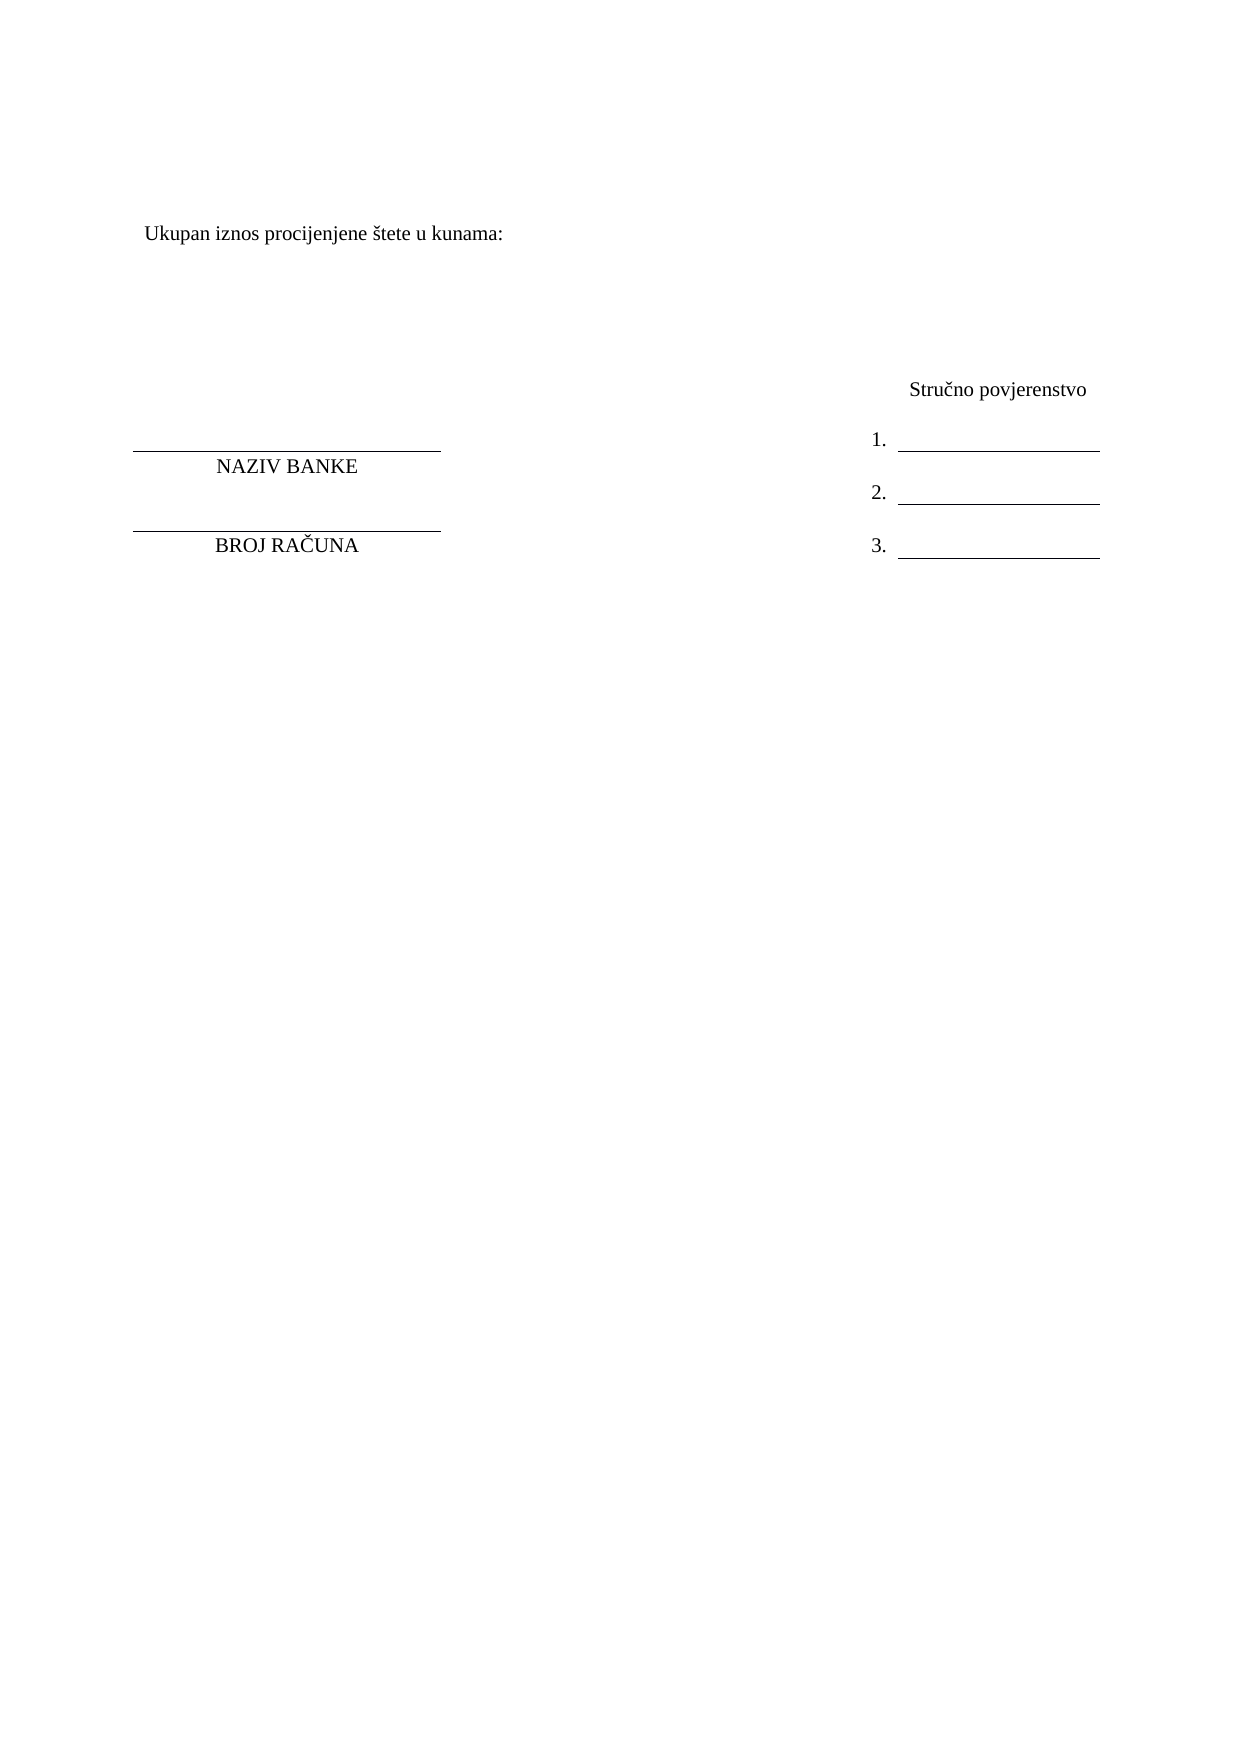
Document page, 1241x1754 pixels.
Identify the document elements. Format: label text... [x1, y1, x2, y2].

table_cell [731, 558, 898, 584]
table_cell [731, 611, 898, 637]
table_cell [1100, 148, 1240, 317]
table_cell [898, 584, 1100, 611]
table_cell [898, 505, 1100, 531]
table_cell [1100, 451, 1240, 478]
table_cell [1100, 401, 1240, 424]
table_cell Stručno povjerenstvo [898, 371, 1100, 401]
table_cell 1. [731, 425, 898, 451]
table_cell [1100, 531, 1240, 557]
table_cell [1100, 478, 1240, 504]
table_cell [731, 504, 898, 531]
table_cell [133, 317, 441, 341]
table_cell Ukupan iznos procijenjene štete u kunama: [133, 148, 898, 317]
table_cell [133, 558, 441, 584]
table_cell [1100, 504, 1240, 531]
table_cell [898, 452, 1100, 478]
table_cell [133, 611, 441, 637]
table_cell [731, 371, 898, 401]
table_cell 3. [731, 531, 898, 557]
table_cell [1100, 611, 1240, 637]
table_cell [595, 401, 731, 424]
table_cell [731, 341, 898, 371]
table_cell [1100, 317, 1240, 341]
table_cell [898, 317, 1100, 341]
table_cell [133, 478, 441, 504]
table_cell [595, 317, 731, 341]
table_cell [441, 531, 595, 557]
table_cell [441, 504, 595, 531]
table_cell [441, 478, 595, 504]
table_cell [1100, 558, 1240, 584]
table_cell [898, 559, 1100, 584]
table_cell [441, 451, 595, 478]
table_cell [595, 558, 731, 584]
table_cell [595, 425, 731, 451]
table_cell [441, 611, 595, 637]
table_cell [133, 425, 441, 451]
table_cell [441, 425, 595, 451]
table_cell [133, 341, 441, 371]
table_cell [898, 478, 1100, 504]
table_cell [133, 371, 441, 401]
table_cell [1100, 371, 1240, 401]
table_cell [595, 451, 731, 478]
table_cell [595, 531, 731, 557]
table_cell [731, 451, 898, 478]
table_cell [441, 317, 595, 341]
table_cell [1100, 584, 1240, 611]
table_cell [731, 401, 898, 424]
table_cell [1100, 341, 1240, 371]
table_cell NAZIV BANKE [133, 452, 441, 478]
table_cell [898, 611, 1100, 637]
table_cell [595, 611, 731, 637]
table_cell [898, 341, 1100, 371]
table_cell [731, 317, 898, 341]
table_cell [731, 584, 898, 611]
table_cell [133, 584, 441, 611]
table_cell 2. [731, 478, 898, 504]
table_cell [898, 531, 1100, 557]
table_cell [898, 401, 1100, 424]
table_cell [441, 401, 595, 424]
table_cell [441, 371, 595, 401]
table_cell [595, 478, 731, 504]
table_cell [441, 584, 595, 611]
table_cell [1100, 425, 1240, 451]
table_cell [441, 558, 595, 584]
table_cell [595, 584, 731, 611]
table_cell [595, 371, 731, 401]
table_cell [441, 341, 731, 371]
table_cell [898, 425, 1100, 451]
table_cell [133, 504, 441, 531]
table_cell [133, 401, 441, 424]
table_cell [595, 504, 731, 531]
table_cell BROJ RAČUNA [133, 532, 441, 557]
table_cell [898, 148, 1100, 317]
